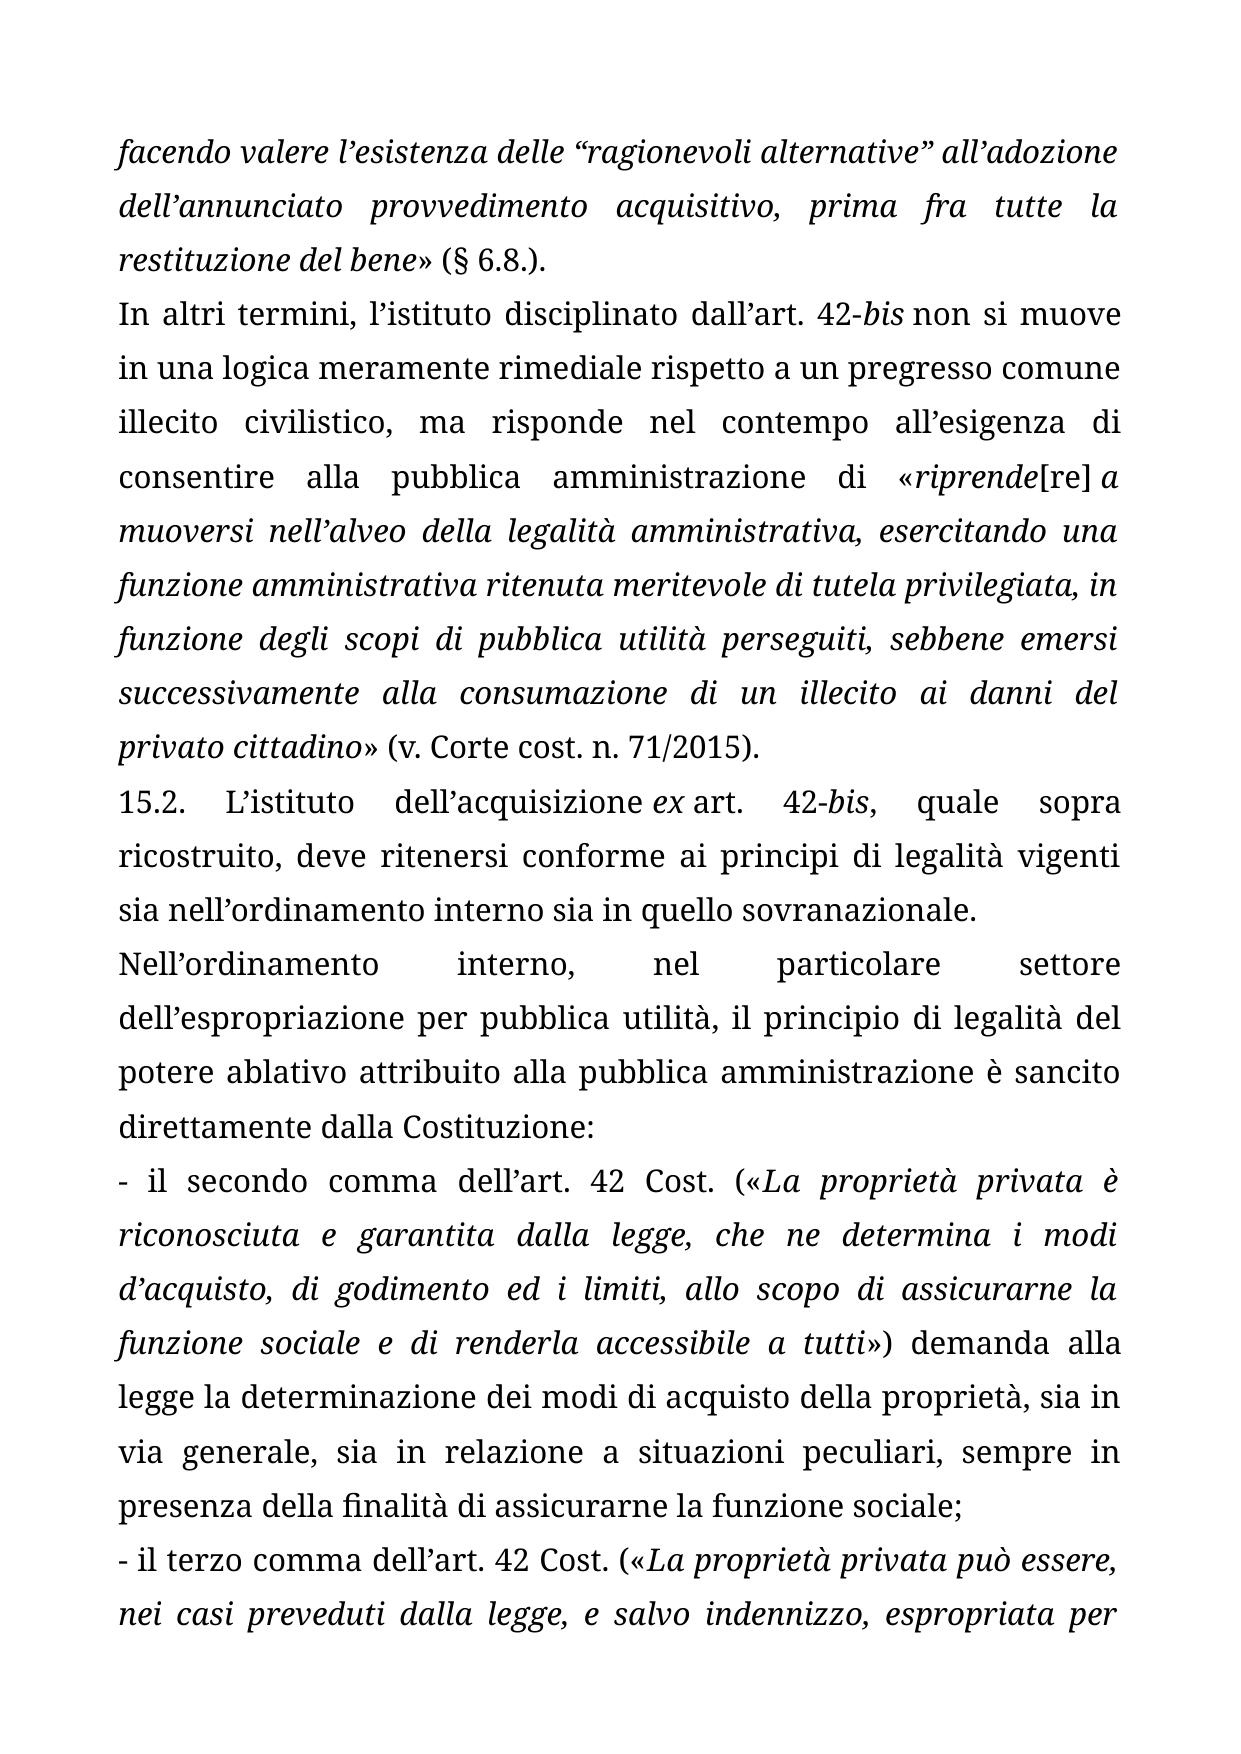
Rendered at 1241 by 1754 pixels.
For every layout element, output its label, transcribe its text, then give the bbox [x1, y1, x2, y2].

text facendo valere l’esistenza delle “ragionevoli alternative” all’adozione dell’annunciato provvedimento acquisitivo, prima fra tutte la restituzione del bene» (§ 6.8.). [118, 118, 1122, 281]
text - il terzo comma dell’art. 42 Cost. («La proprietà privata può essere, nei casi preveduti dalla legge, e salvo indennizzo, espropriata per [118, 1526, 1122, 1635]
text 15.2. L’istituto dell’acquisizione ex art. 42-bis, quale sopra ricostruito, deve ritenersi conforme ai principi di legalità vigenti sia nell’ordinamento interno sia in quello sovranazionale. [118, 768, 1122, 931]
text - il secondo comma dell’art. 42 Cost. («La proprietà privata è riconosciuta e garantita dalla legge, che ne determina i modi d’acquisto, di godimento ed i limiti, allo scopo di assicurarne la funzione sociale e di renderla accessibile a tutti») demanda alla legge la determinazione dei modi di acquisto della proprietà, sia in via generale, sia in relazione a situazioni peculiari, sempre in presenza della finalità di assicurarne la funzione sociale; [118, 1147, 1122, 1526]
text Nell’ordinamento interno, nel particolare settore dell’espropriazione per pubblica utilità, il principio di legalità del potere ablativo attribuito alla pubblica amministrazione è sancito direttamente dalla Costituzione: [118, 931, 1122, 1147]
text In altri termini, l’istituto disciplinato dall’art. 42-bis non si muove in una logica meramente rimediale rispetto a un pregresso comune illecito civilistico, ma risponde nel contempo all’esigenza di consentire alla pubblica amministrazione di «riprende[re] a muoversi nell’alveo della legalità amministrativa, esercitando una funzione amministrativa ritenuta meritevole di tutela privilegiata, in funzione degli scopi di pubblica utilità perseguiti, sebbene emersi successivamente alla consumazione di un illecito ai danni del privato cittadino» (v. Corte cost. n. 71/2015). [118, 281, 1122, 768]
